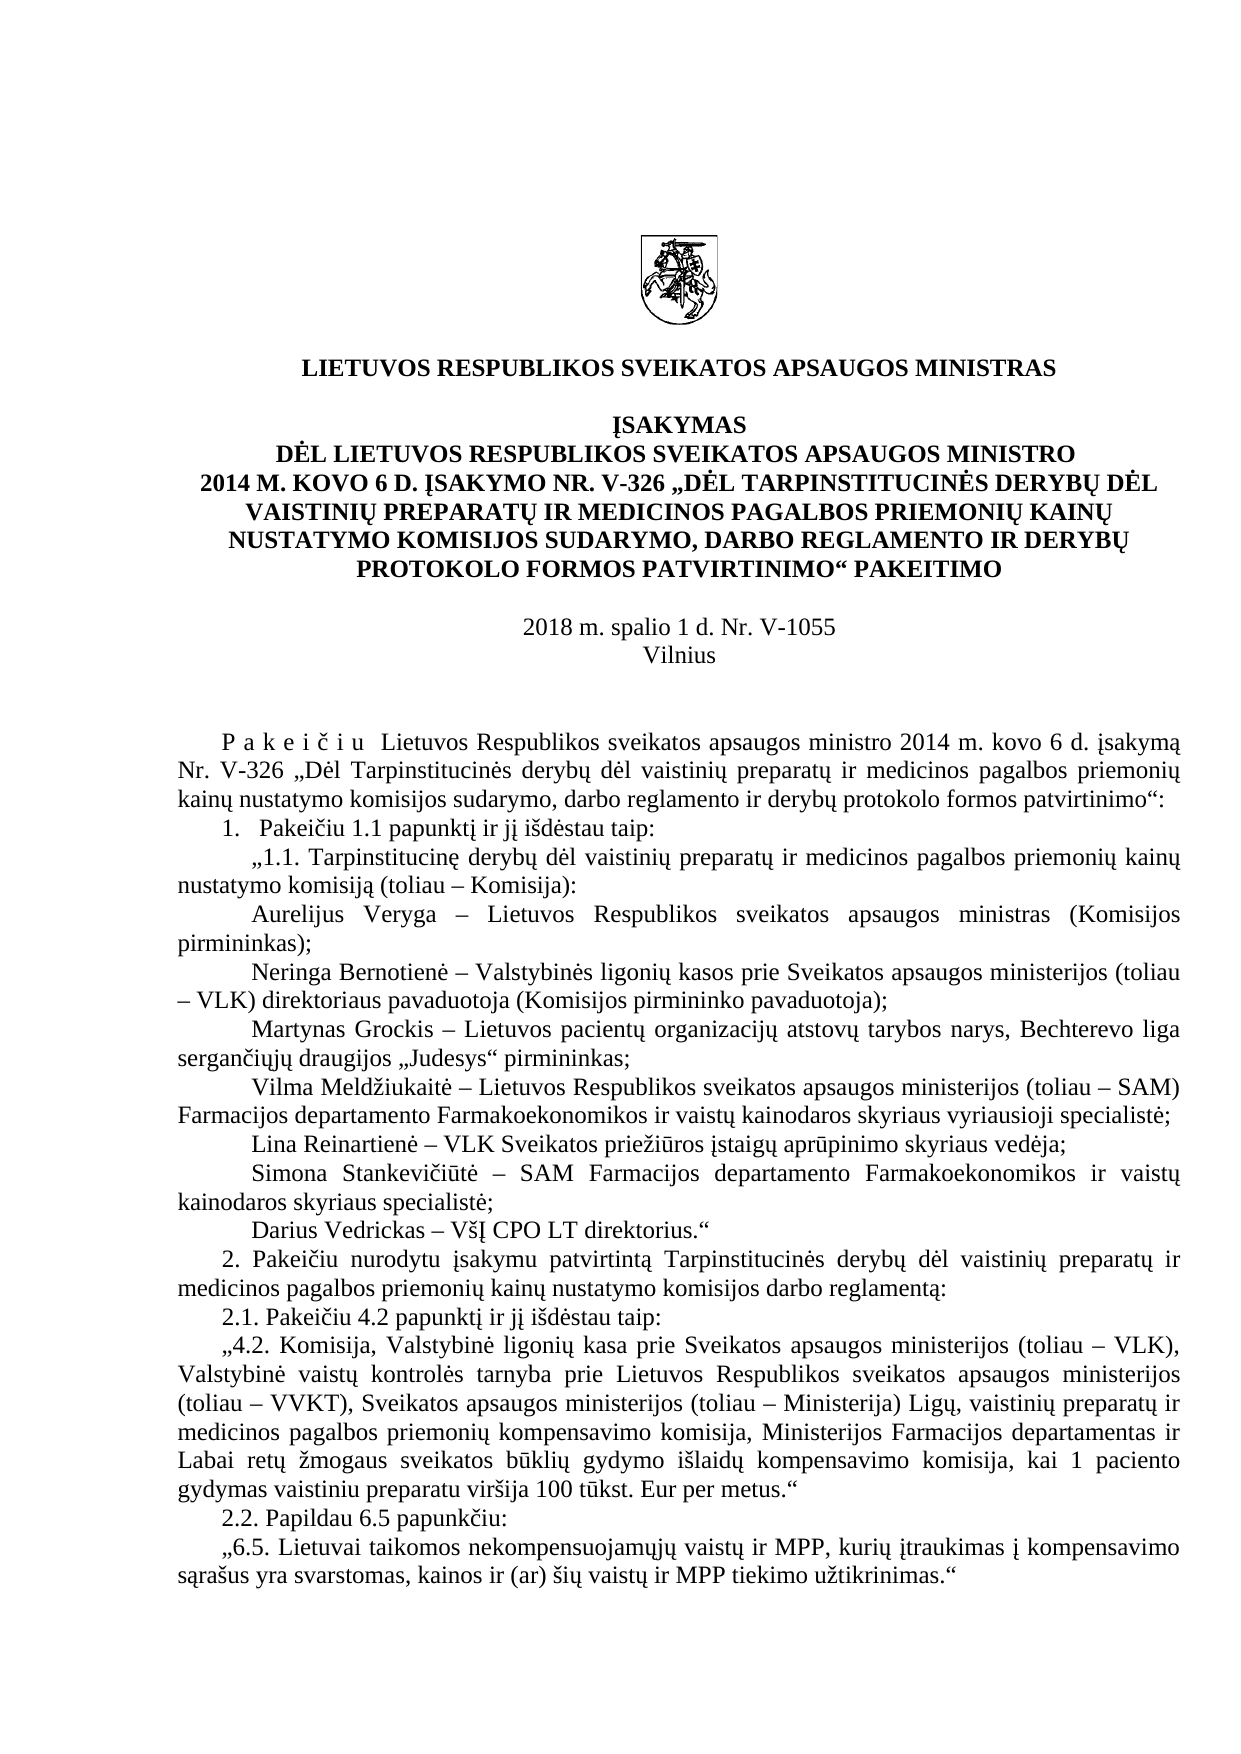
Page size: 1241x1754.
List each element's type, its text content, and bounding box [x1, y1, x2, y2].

text Aurelijus Veryga – Lietuvos Respublikos sveikatos apsaugos ministras (Komisijos pirmininkas); [177, 899, 1181, 957]
text Simona Stankevičiūtė – SAM Farmacijos departamento Farmakoekonomikos ir vaistų kainodaros skyriaus specialistė; [177, 1158, 1181, 1215]
text DĖL LIETUVOS RESPUBLIKOS SVEIKATOS APSAUGOS MINISTRO [177, 439, 1181, 468]
text Vilnius [177, 640, 1181, 669]
text LIETUVOS RESPUBLIKOS SVEIKATOS APSAUGOS MINISTRAS [177, 353, 1181, 382]
text 2.1. Pakeičiu 4.2 papunktį ir jį išdėstau taip: [177, 1302, 1181, 1330]
text „6.5. Lietuvai taikomos nekompensuojamųjų vaistų ir MPP, kurių įtraukimas į kompensavimo sąrašus yra svarstomas, kainos ir (ar) šių vaistų ir MPP tiekimo užtikrinimas.“ [177, 1532, 1181, 1589]
text 2018 m. spalio 1 d. Nr. V-1055 [177, 612, 1181, 640]
text Martynas Grockis – Lietuvos pacientų organizacijų atstovų tarybos narys, Bechterevo liga sergančiųjų draugijos „Judesys“ pirmininkas; [177, 1014, 1181, 1072]
text Vilma Meldžiukaitė – Lietuvos Respublikos sveikatos apsaugos ministerijos (toliau – SAM) Farmacijos departamento Farmakoekonomikos ir vaistų kainodaros skyriaus vyriausioji specialistė; [177, 1072, 1181, 1129]
text 2. Pakeičiu nurodytu įsakymu patvirtintą Tarpinstitucinės derybų dėl vaistinių preparatų ir medicinos pagalbos priemonių kainų nustatymo komisijos darbo reglamentą: [177, 1244, 1181, 1302]
text Neringa Bernotienė – Valstybinės ligonių kasos prie Sveikatos apsaugos ministerijos (toliau – VLK) direktoriaus pavaduotoja (Komisijos pirmininko pavaduotoja); [177, 957, 1181, 1014]
text P a k e i č i u Lietuvos Respublikos sveikatos apsaugos ministro 2014 m. kovo 6 d. įsakymą Nr. V-326 „Dėl Tarpinstitucinės derybų dėl vaistinių preparatų ir medicinos pagalbos priemonių kainų nustatymo komisijos sudarymo, darbo reglamento ir derybų protokolo formos patvirtinimo“: [177, 727, 1181, 813]
text ĮSAKYMAS [177, 410, 1181, 439]
text 1. Pakeičiu 1.1 papunktį ir jį išdėstau taip: [221, 813, 1181, 842]
text Darius Vedrickas – VšĮ CPO LT direktorius.“ [177, 1215, 1181, 1244]
text „4.2. Komisija, Valstybinė ligonių kasa prie Sveikatos apsaugos ministerijos (toliau – VLK), Valstybinė vaistų kontrolės tarnyba prie Lietuvos Respublikos sveikatos apsaugos ministerijos (toliau – VVKT), Sveikatos apsaugos ministerijos (toliau – Ministerija) Ligų, vaistinių preparatų ir medicinos pagalbos priemonių kompensavimo komisija, Ministerijos Farmacijos departamentas ir Labai retų žmogaus sveikatos būklių gydymo išlaidų kompensavimo komisija, kai 1 paciento gydymas vaistiniu preparatu viršija 100 tūkst. Eur per metus.“ [177, 1330, 1181, 1503]
text Lina Reinartienė – VLK Sveikatos priežiūros įstaigų aprūpinimo skyriaus vedėja; [177, 1129, 1181, 1158]
text 2.2. Papildau 6.5 papunkčiu: [177, 1503, 1181, 1532]
text 2014 M. KOVO 6 D. ĮSAKYMO NR. V-326 „DĖL TARPINSTITUCINĖS DERYBŲ DĖL VAISTINIŲ PREPARATŲ IR MEDICINOS PAGALBOS PRIEMONIŲ KAINŲ NUSTATYMO KOMISIJOS SUDARYMO, DARBO REGLAMENTO IR DERYBŲ PROTOKOLO FORMOS PATVIRTINIMO“ PAKEITIMO [177, 468, 1181, 583]
text „1.1. Tarpinstitucinę derybų dėl vaistinių preparatų ir medicinos pagalbos priemonių kainų nustatymo komisiją (toliau – Komisija): [177, 842, 1181, 899]
